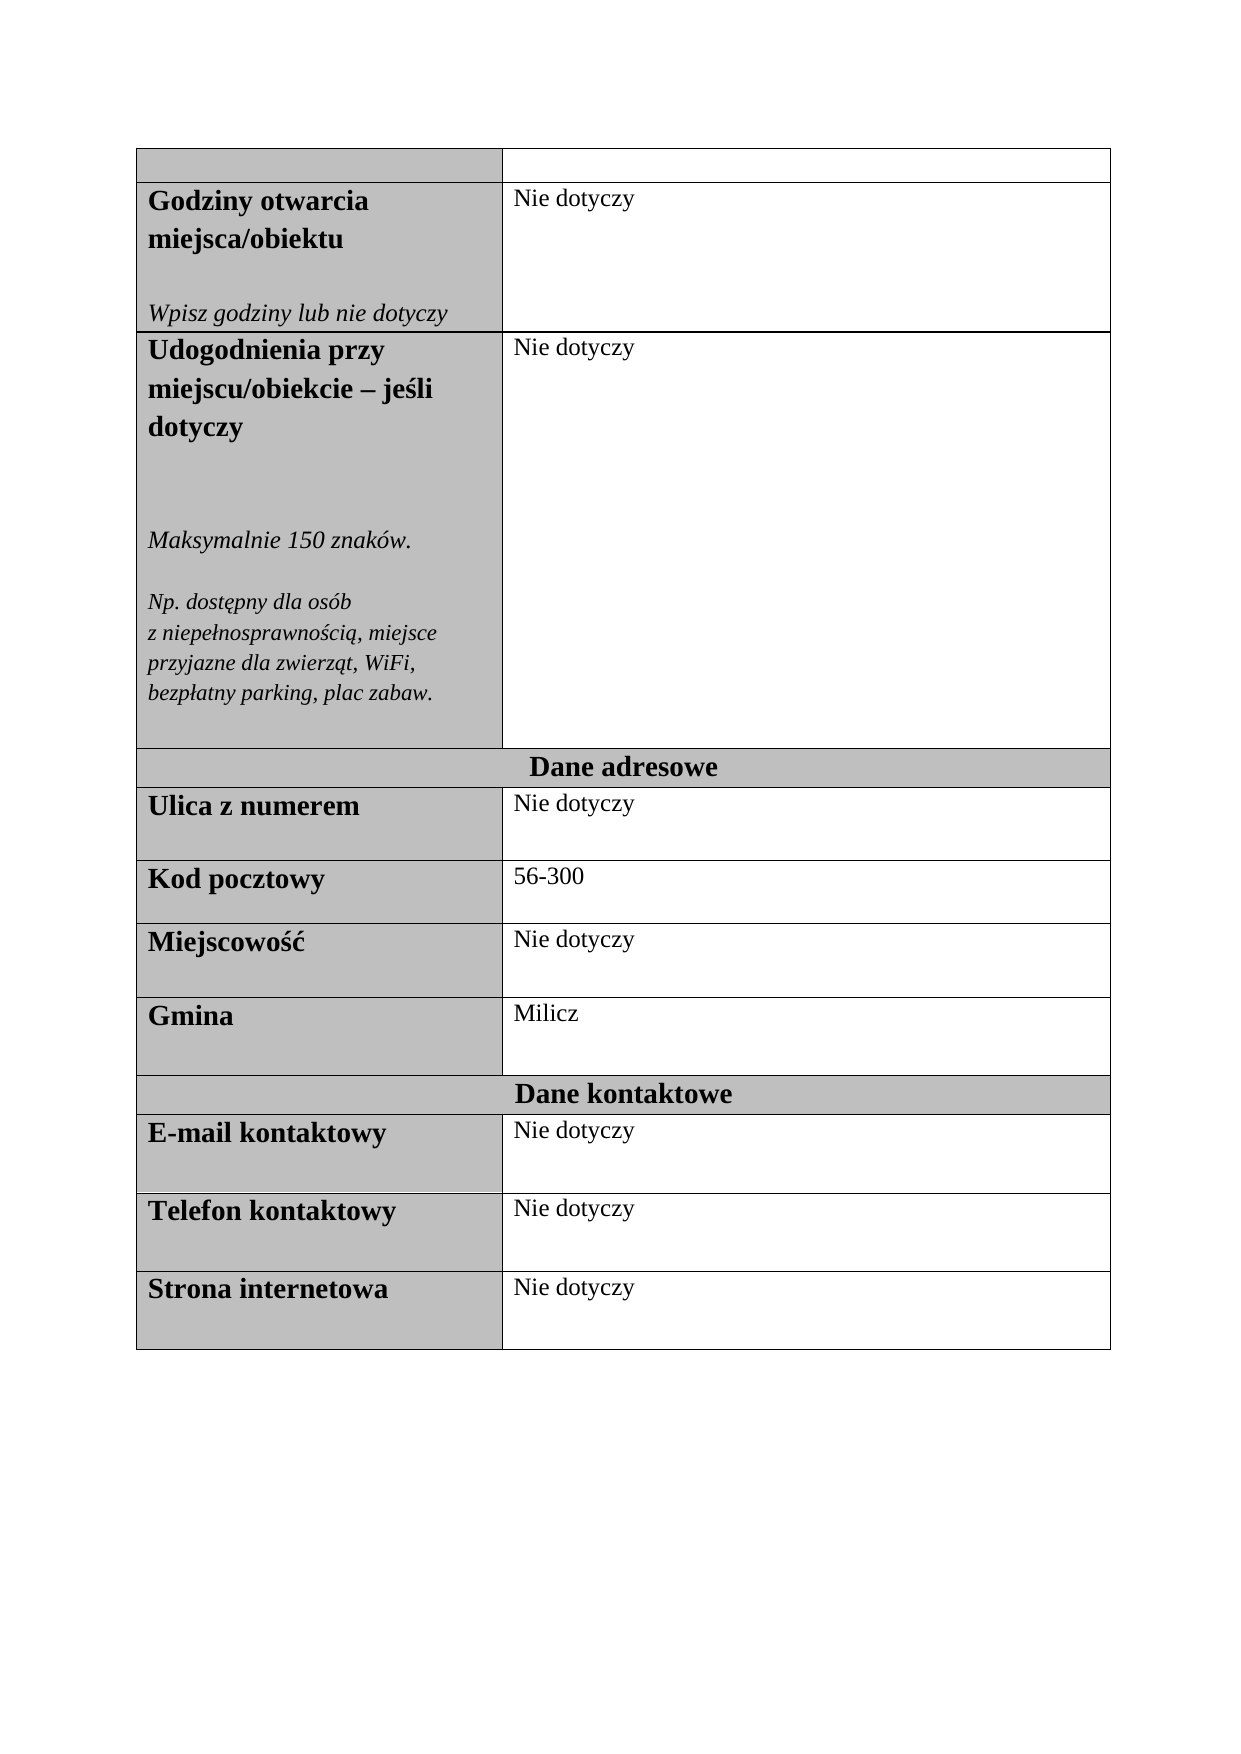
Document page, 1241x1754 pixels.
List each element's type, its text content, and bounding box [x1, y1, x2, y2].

table_cell Udogodnienia przy miejscu/obiekcie – jeśli dotyczy Maksymalnie 150 znaków. Np. dostępny dla osób z niepełnosprawnością, miejsce przyjazne dla zwierząt, WiFi, bezpłatny parking, plac zabaw. [137, 333, 502, 748]
table_cell Nie dotyczy [503, 183, 1110, 331]
table_cell 56-300 [503, 861, 1110, 923]
table_cell E-mail kontaktowy [137, 1115, 502, 1192]
table_cell Dane adresowe [137, 749, 1110, 787]
table_cell Nie dotyczy [503, 924, 1110, 997]
table_cell Nie dotyczy [503, 1272, 1110, 1349]
table_cell Nie dotyczy [503, 1194, 1110, 1271]
table_cell Milicz [503, 998, 1110, 1075]
table_cell Miejscowość [137, 924, 502, 997]
table_cell [137, 149, 502, 182]
table_cell Dane kontaktowe [137, 1076, 1110, 1114]
table_cell Telefon kontaktowy [137, 1194, 502, 1271]
table_cell [503, 149, 1110, 182]
table_cell Nie dotyczy [503, 1115, 1110, 1192]
table_cell Nie dotyczy [503, 788, 1110, 860]
table_cell Kod pocztowy [137, 861, 502, 923]
table_cell Nie dotyczy [503, 333, 1110, 748]
table_cell Strona internetowa [137, 1272, 502, 1349]
table_cell Godziny otwarcia miejsca/obiektu Wpisz godziny lub nie dotyczy [137, 183, 502, 331]
table_cell Ulica z numerem [137, 788, 502, 860]
table_cell Gmina [137, 998, 502, 1075]
